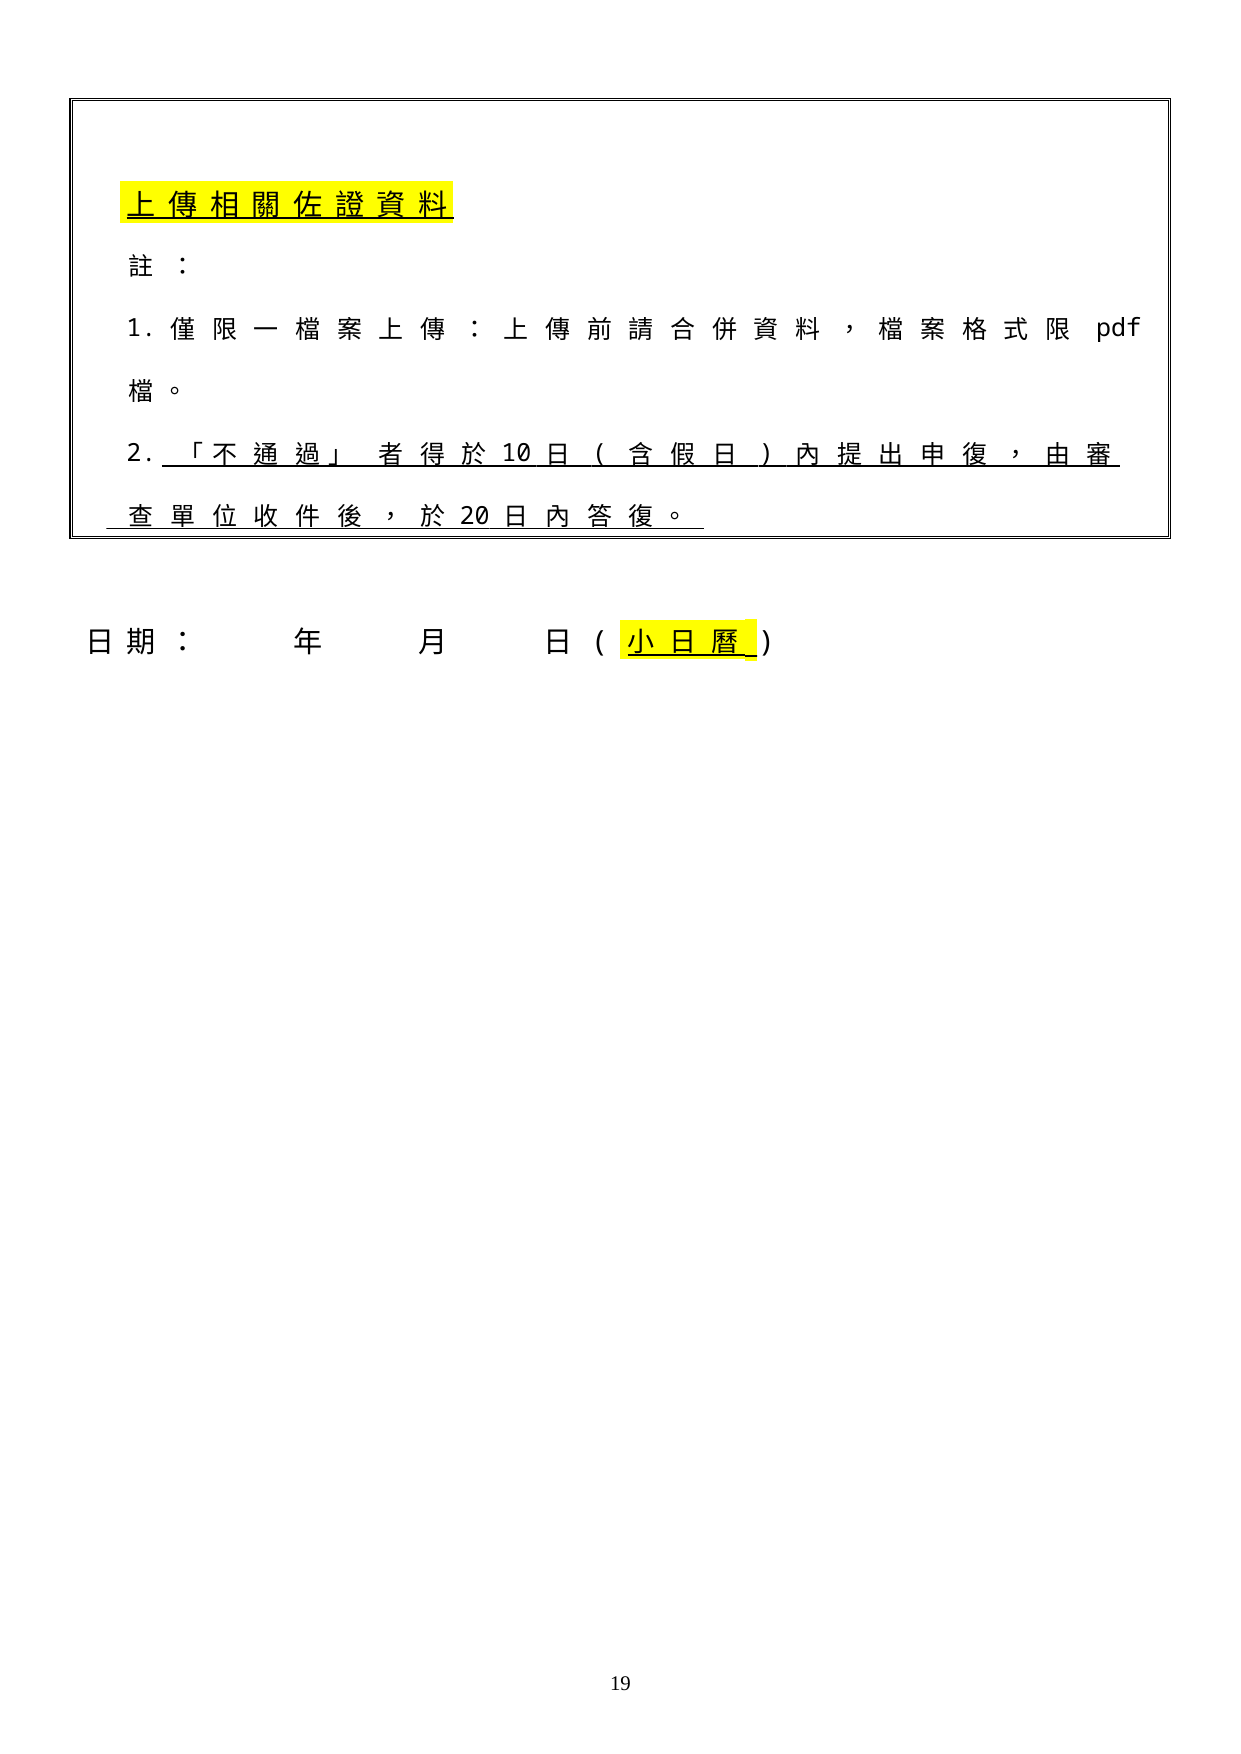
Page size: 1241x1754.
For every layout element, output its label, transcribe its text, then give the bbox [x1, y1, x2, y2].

text 日期： 年 月 日(小日曆) [78, 598, 1162, 661]
table_cell 上傳相關佐證資料 註： 1.僅限一檔案上傳：上傳前請合併資料，檔案格式限pdf檔。 2.「不通過」者得於10日(含假日)內提出申復，由審查單位收件後，於20日內答復。 [73, 101, 1168, 536]
